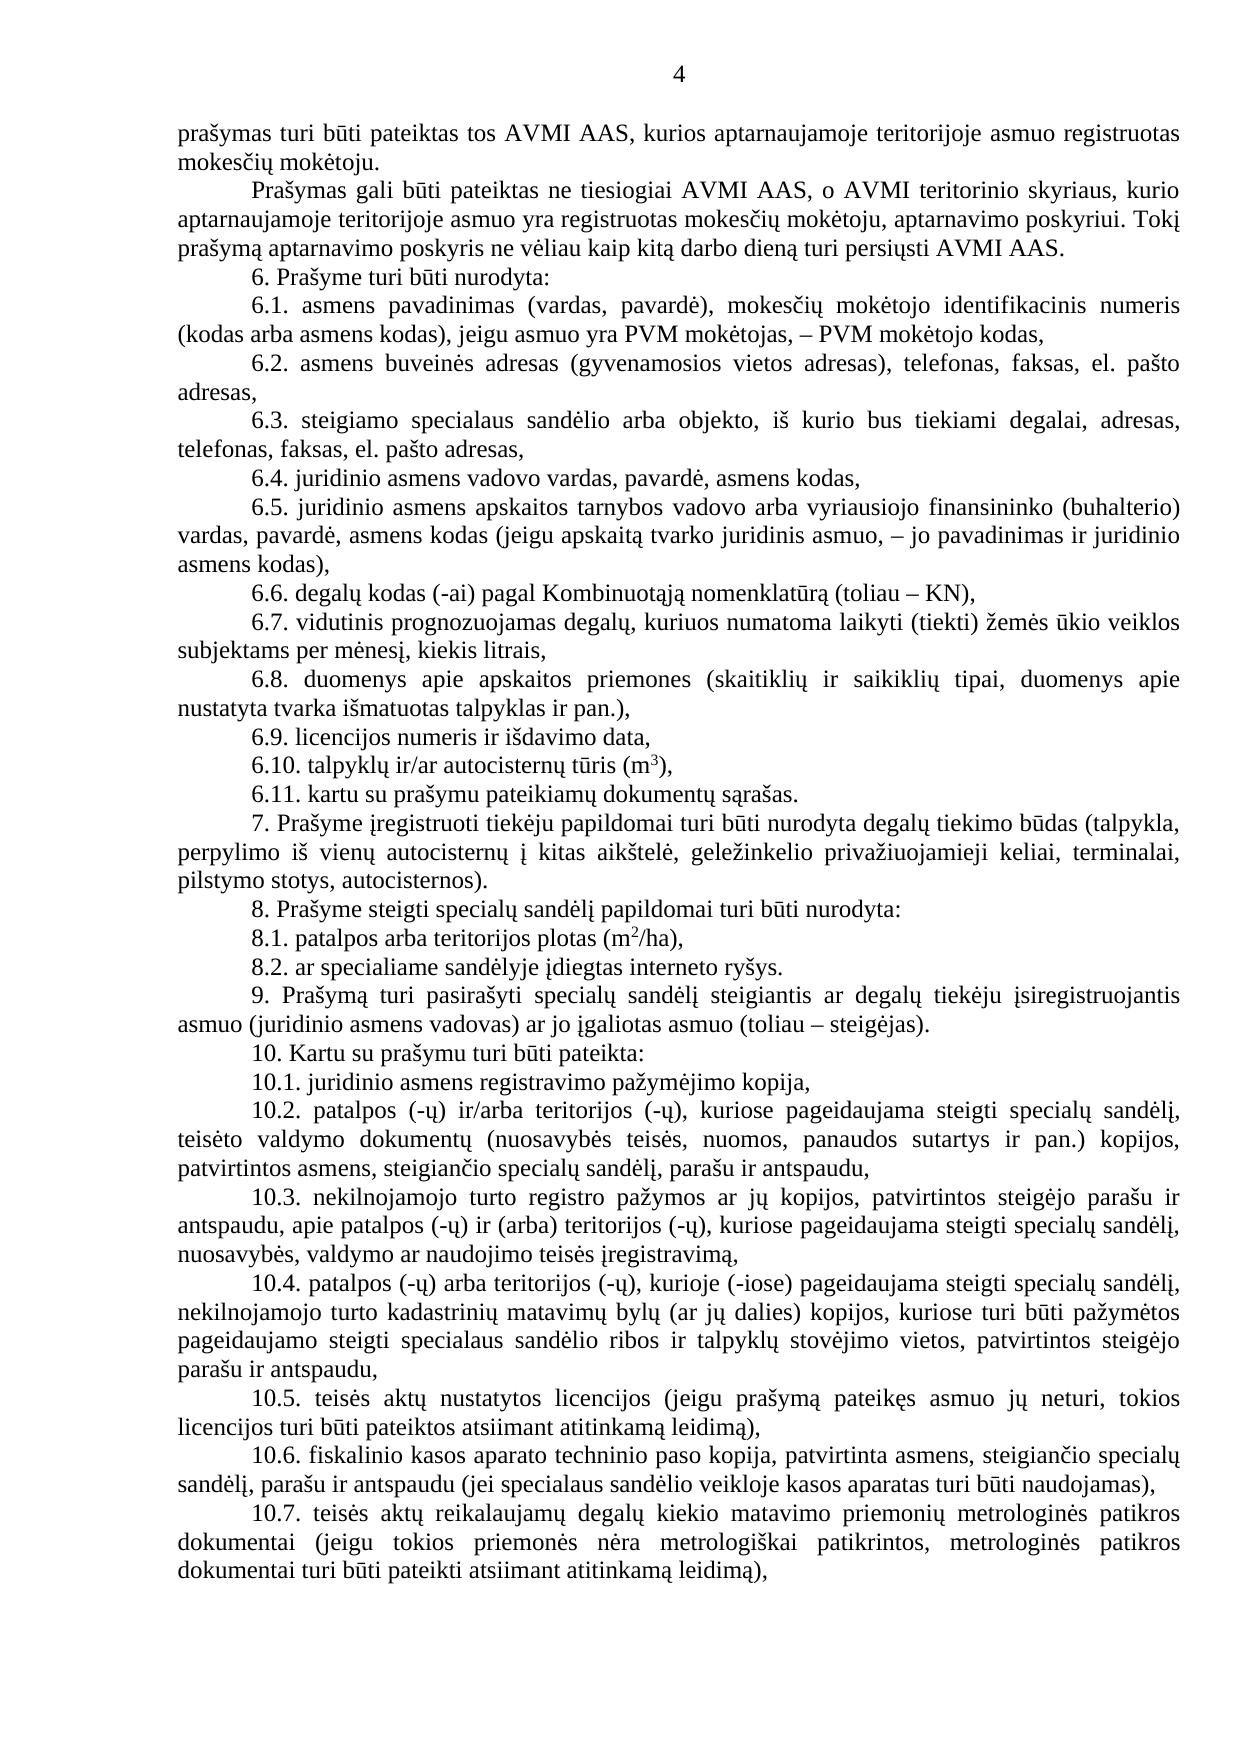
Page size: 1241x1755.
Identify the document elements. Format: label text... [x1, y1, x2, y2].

text 7. Prašyme įregistruoti tiekėju papildomai turi būti nurodyta degalų tiekimo būdas (talpykla, perpylimo iš vienų autocisternų į kitas aikštelė, geležinkelio privažiuojamieji keliai, terminalai, pilstymo stotys, autocisternos). [177, 808, 1181, 894]
text 8.1. patalpos arba teritorijos plotas (m2/ha), [177, 923, 1181, 952]
text 6.3. steigiamo specialaus sandėlio arba objekto, iš kurio bus tiekiami degalai, adresas, telefonas, faksas, el. pašto adresas, [177, 406, 1181, 463]
text 6.11. kartu su prašymu pateikiamų dokumentų sąrašas. [177, 779, 1181, 808]
text 10.5. teisės aktų nustatytos licencijos (jeigu prašymą pateikęs asmuo jų neturi, tokios licencijos turi būti pateiktos atsiimant atitinkamą leidimą), [177, 1383, 1181, 1441]
text 10.1. juridinio asmens registravimo pažymėjimo kopija, [177, 1067, 1181, 1096]
text 10.4. patalpos (-ų) arba teritorijos (-ų), kurioje (-iose) pageidaujama steigti specialų sandėlį, nekilnojamojo turto kadastrinių matavimų bylų (ar jų dalies) kopijos, kuriose turi būti pažymėtos pageidaujamo steigti specialaus sandėlio ribos ir talpyklų stovėjimo vietos, patvirtintos steigėjo parašu ir antspaudu, [177, 1268, 1181, 1383]
text 6.8. duomenys apie apskaitos priemones (skaitiklių ir saikiklių tipai, duomenys apie nustatyta tvarka išmatuotas talpyklas ir pan.), [177, 664, 1181, 722]
text 8.2. ar specialiame sandėlyje įdiegtas interneto ryšys. [177, 952, 1181, 981]
text 6.6. degalų kodas (-ai) pagal Kombinuotąją nomenklatūrą (toliau – KN), [177, 578, 1181, 607]
text 10.7. teisės aktų reikalaujamų degalų kiekio matavimo priemonių metrologinės patikros dokumentai (jeigu tokios priemonės nėra metrologiškai patikrintos, metrologinės patikros dokumentai turi būti pateikti atsiimant atitinkamą leidimą), [177, 1498, 1181, 1584]
text 10.6. fiskalinio kasos aparato techninio paso kopija, patvirtinta asmens, steigiančio specialų sandėlį, parašu ir antspaudu (jei specialaus sandėlio veikloje kasos aparatas turi būti naudojamas), [177, 1441, 1181, 1498]
text 10. Kartu su prašymu turi būti pateikta: [177, 1038, 1181, 1067]
text 6.10. talpyklų ir/ar autocisternų tūris (m3), [177, 751, 1181, 779]
text 6. Prašyme turi būti nurodyta: [177, 262, 1181, 291]
text 10.3. nekilnojamojo turto registro pažymos ar jų kopijos, patvirtintos steigėjo parašu ir antspaudu, apie patalpos (-ų) ir (arba) teritorijos (-ų), kuriose pageidaujama steigti specialų sandėlį, nuosavybės, valdymo ar naudojimo teisės įregistravimą, [177, 1182, 1181, 1268]
text prašymas turi būti pateiktas tos AVMI AAS, kurios aptarnaujamoje teritorijoje asmuo registruotas mokesčių mokėtoju. [177, 118, 1181, 176]
text 6.4. juridinio asmens vadovo vardas, pavardė, asmens kodas, [177, 463, 1181, 492]
text 6.9. licencijos numeris ir išdavimo data, [177, 722, 1181, 751]
text 6.7. vidutinis prognozuojamas degalų, kuriuos numatoma laikyti (tiekti) žemės ūkio veiklos subjektams per mėnesį, kiekis litrais, [177, 607, 1181, 664]
text 6.1. asmens pavadinimas (vardas, pavardė), mokesčių mokėtojo identifikacinis numeris (kodas arba asmens kodas), jeigu asmuo yra PVM mokėtojas, – PVM mokėtojo kodas, [177, 291, 1181, 348]
text 6.5. juridinio asmens apskaitos tarnybos vadovo arba vyriausiojo finansininko (buhalterio) vardas, pavardė, asmens kodas (jeigu apskaitą tvarko juridinis asmuo, – jo pavadinimas ir juridinio asmens kodas), [177, 492, 1181, 578]
text 6.2. asmens buveinės adresas (gyvenamosios vietos adresas), telefonas, faksas, el. pašto adresas, [177, 348, 1181, 406]
text 9. Prašymą turi pasirašyti specialų sandėlį steigiantis ar degalų tiekėju įsiregistruojantis asmuo (juridinio asmens vadovas) ar jo įgaliotas asmuo (toliau – steigėjas). [177, 981, 1181, 1038]
text 10.2. patalpos (-ų) ir/arba teritorijos (-ų), kuriose pageidaujama steigti specialų sandėlį, teisėto valdymo dokumentų (nuosavybės teisės, nuomos, panaudos sutartys ir pan.) kopijos, patvirtintos asmens, steigiančio specialų sandėlį, parašu ir antspaudu, [177, 1096, 1181, 1182]
text 8. Prašyme steigti specialų sandėlį papildomai turi būti nurodyta: [177, 894, 1181, 923]
text Prašymas gali būti pateiktas ne tiesiogiai AVMI AAS, o AVMI teritorinio skyriaus, kurio aptarnaujamoje teritorijoje asmuo yra registruotas mokesčių mokėtoju, aptarnavimo poskyriui. Tokį prašymą aptarnavimo poskyris ne vėliau kaip kitą darbo dieną turi persiųsti AVMI AAS. [177, 176, 1181, 262]
